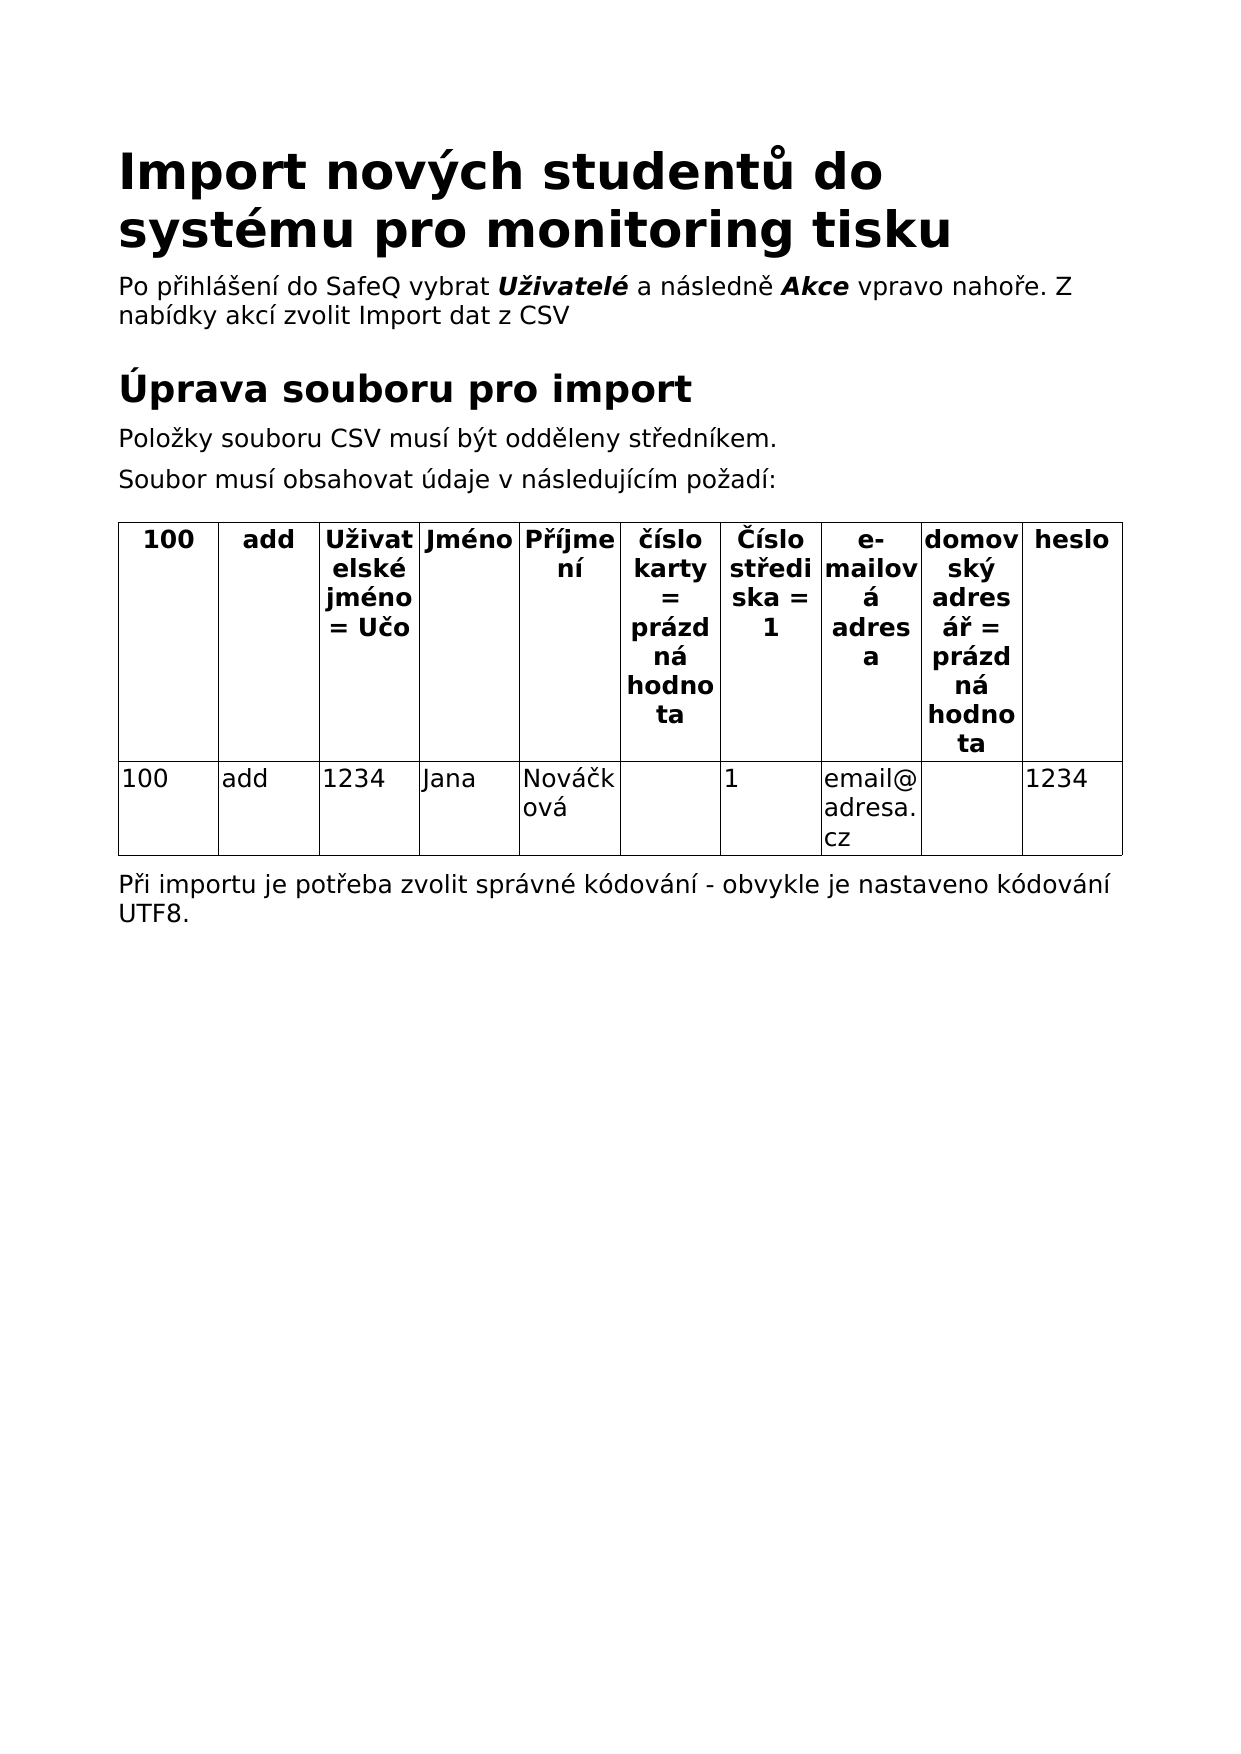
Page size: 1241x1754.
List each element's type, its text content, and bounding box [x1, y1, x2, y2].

table_header e-mailová adresa [822, 523, 921, 761]
table_header číslo karty = prázdná hodnota [621, 523, 720, 761]
table_header heslo [1023, 523, 1122, 761]
table_header Jméno [420, 523, 519, 761]
text Při importu je potřeba zvolit správné kódování - obvykle je nastaveno kódování UTF8. [118, 870, 1122, 928]
table_header Uživatelské jméno = Učo [320, 523, 419, 761]
subtitle Import nových studentů do systému pro monitoring tisku [118, 143, 1122, 259]
table_cell Jana [420, 762, 519, 855]
table_cell 100 [119, 762, 218, 855]
table_cell [922, 762, 1022, 855]
table_cell 1 [721, 762, 821, 855]
table_cell 1234 [1023, 762, 1122, 855]
text Po přihlášení do SafeQ vybrat Uživatelé a následně Akce vpravo nahoře. Z nabídky akcí zvolit Import dat z CSV [118, 272, 1122, 330]
table_header add [219, 523, 319, 761]
text Položky souboru CSV musí být odděleny středníkem. [118, 424, 1122, 453]
subtitle Úprava souboru pro import [118, 368, 1122, 412]
table_cell 1234 [320, 762, 419, 855]
table_cell Nováčková [520, 762, 620, 855]
table_cell [621, 762, 720, 855]
text Soubor musí obsahovat údaje v následujícím požadí: [118, 466, 1122, 495]
table_header 100 [119, 523, 218, 761]
table_cell email@adresa.cz [822, 762, 921, 855]
table_header domovský adresář = prázdná hodnota [922, 523, 1022, 761]
table_header Číslo střediska = 1 [721, 523, 821, 761]
table_cell add [219, 762, 319, 855]
table_header Příjmení [520, 523, 620, 761]
